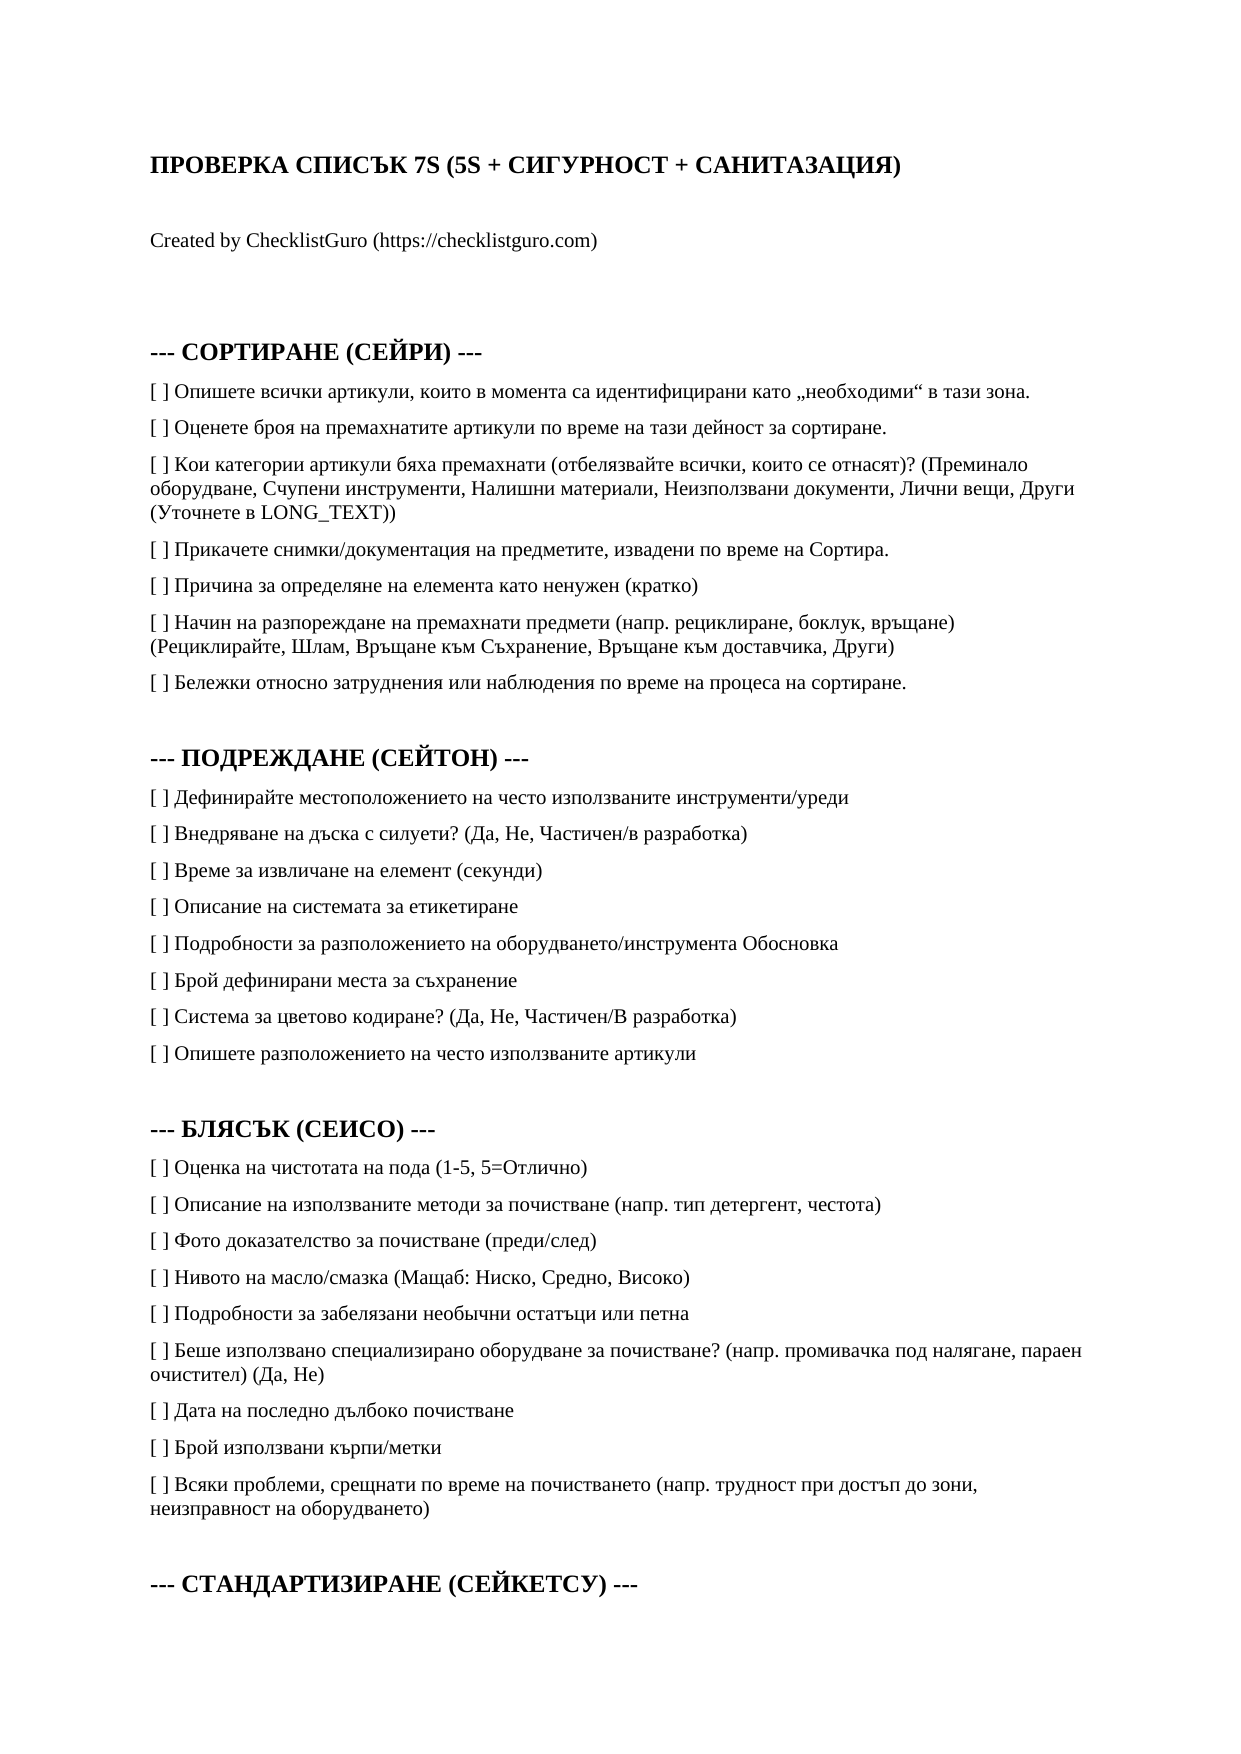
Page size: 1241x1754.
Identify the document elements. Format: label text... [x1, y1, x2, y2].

text [ ] Кои категории артикули бяха премахнати (отбелязвайте всички, които се отнасят)? (Преминало оборудване, Счупени инструменти, Налишни материали, Неизползвани документи, Лични вещи, Други (Уточнете в LONG_TEXT)) [150, 452, 1090, 524]
text [ ] Всяки проблеми, срещнати по време на почистването (напр. трудност при достъп до зони, неизправност на оборудването) [150, 1472, 1090, 1520]
text [ ] Фото доказателство за почистване (преди/след) [150, 1228, 1090, 1252]
text [ ] Прикачете снимки/документация на предметите, извадени по време на Сортира. [150, 537, 1090, 561]
text --- ПОДРЕЖДАНЕ (СЕЙТОН) --- [150, 743, 1090, 772]
text Created by ChecklistGuro (https://checklistguro.com) [150, 228, 1090, 252]
text --- СОРТИРАНЕ (СЕЙРИ) --- [150, 337, 1090, 366]
text [ ] Бележки относно затруднения или наблюдения по време на процеса на сортиране. [150, 670, 1090, 694]
text [ ] Дата на последно дълбоко почистване [150, 1398, 1090, 1422]
text [ ] Оценка на чистотата на пода (1-5, 5=Отлично) [150, 1155, 1090, 1179]
text [ ] Нивото на масло/смазка (Мащаб: Ниско, Средно, Високо) [150, 1265, 1090, 1289]
text [ ] Описание на използваните методи за почистване (напр. тип детергент, честота) [150, 1192, 1090, 1216]
text [ ] Брой дефинирани места за съхранение [150, 967, 1090, 992]
text [ ] Описание на системата за етикетиране [150, 894, 1090, 918]
text [ ] Дефинирайте местоположението на често използваните инструменти/уреди [150, 785, 1090, 809]
text [ ] Причина за определяне на елемента като ненужен (кратко) [150, 573, 1090, 597]
text [ ] Система за цветово кодиране? (Да, Не, Частичен/В разработка) [150, 1004, 1090, 1028]
text [ ] Подробности за забелязани необычни остатъци или петна [150, 1301, 1090, 1325]
text [ ] Подробности за разположението на оборудването/инструмента Обосновка [150, 931, 1090, 955]
text [ ] Опишете всички артикули, които в момента са идентифицирани като „необходими“ в тази зона. [150, 379, 1090, 403]
text [ ] Внедряване на дъска с силуети? (Да, Не, Частичен/в разработка) [150, 821, 1090, 845]
text [ ] Брой използвани кърпи/метки [150, 1435, 1090, 1459]
text --- СТАНДАРТИЗИРАНЕ (СЕЙКЕТСУ) --- [150, 1569, 1090, 1597]
text [ ] Опишете разположението на често използваните артикули [150, 1041, 1090, 1065]
text [ ] Беше използвано специализирано оборудване за почистване? (напр. промивачка под налягане, параен очистител) (Да, Не) [150, 1338, 1090, 1386]
text [ ] Време за извличане на елемент (секунди) [150, 858, 1090, 882]
text [ ] Оценете броя на премахнатите артикули по време на тази дейност за сортиране. [150, 415, 1090, 439]
text ПРОВЕРКА СПИСЪК 7S (5S + СИГУРНОСТ + САНИТАЗАЦИЯ) [150, 150, 1090, 179]
text --- БЛЯСЪК (СЕИСО) --- [150, 1114, 1090, 1142]
text [ ] Начин на разпореждане на премахнати предмети (напр. рециклиране, боклук, връщане) (Рециклирайте, Шлам, Връщане към Съхранение, Връщане към доставчика, Други) [150, 610, 1090, 658]
